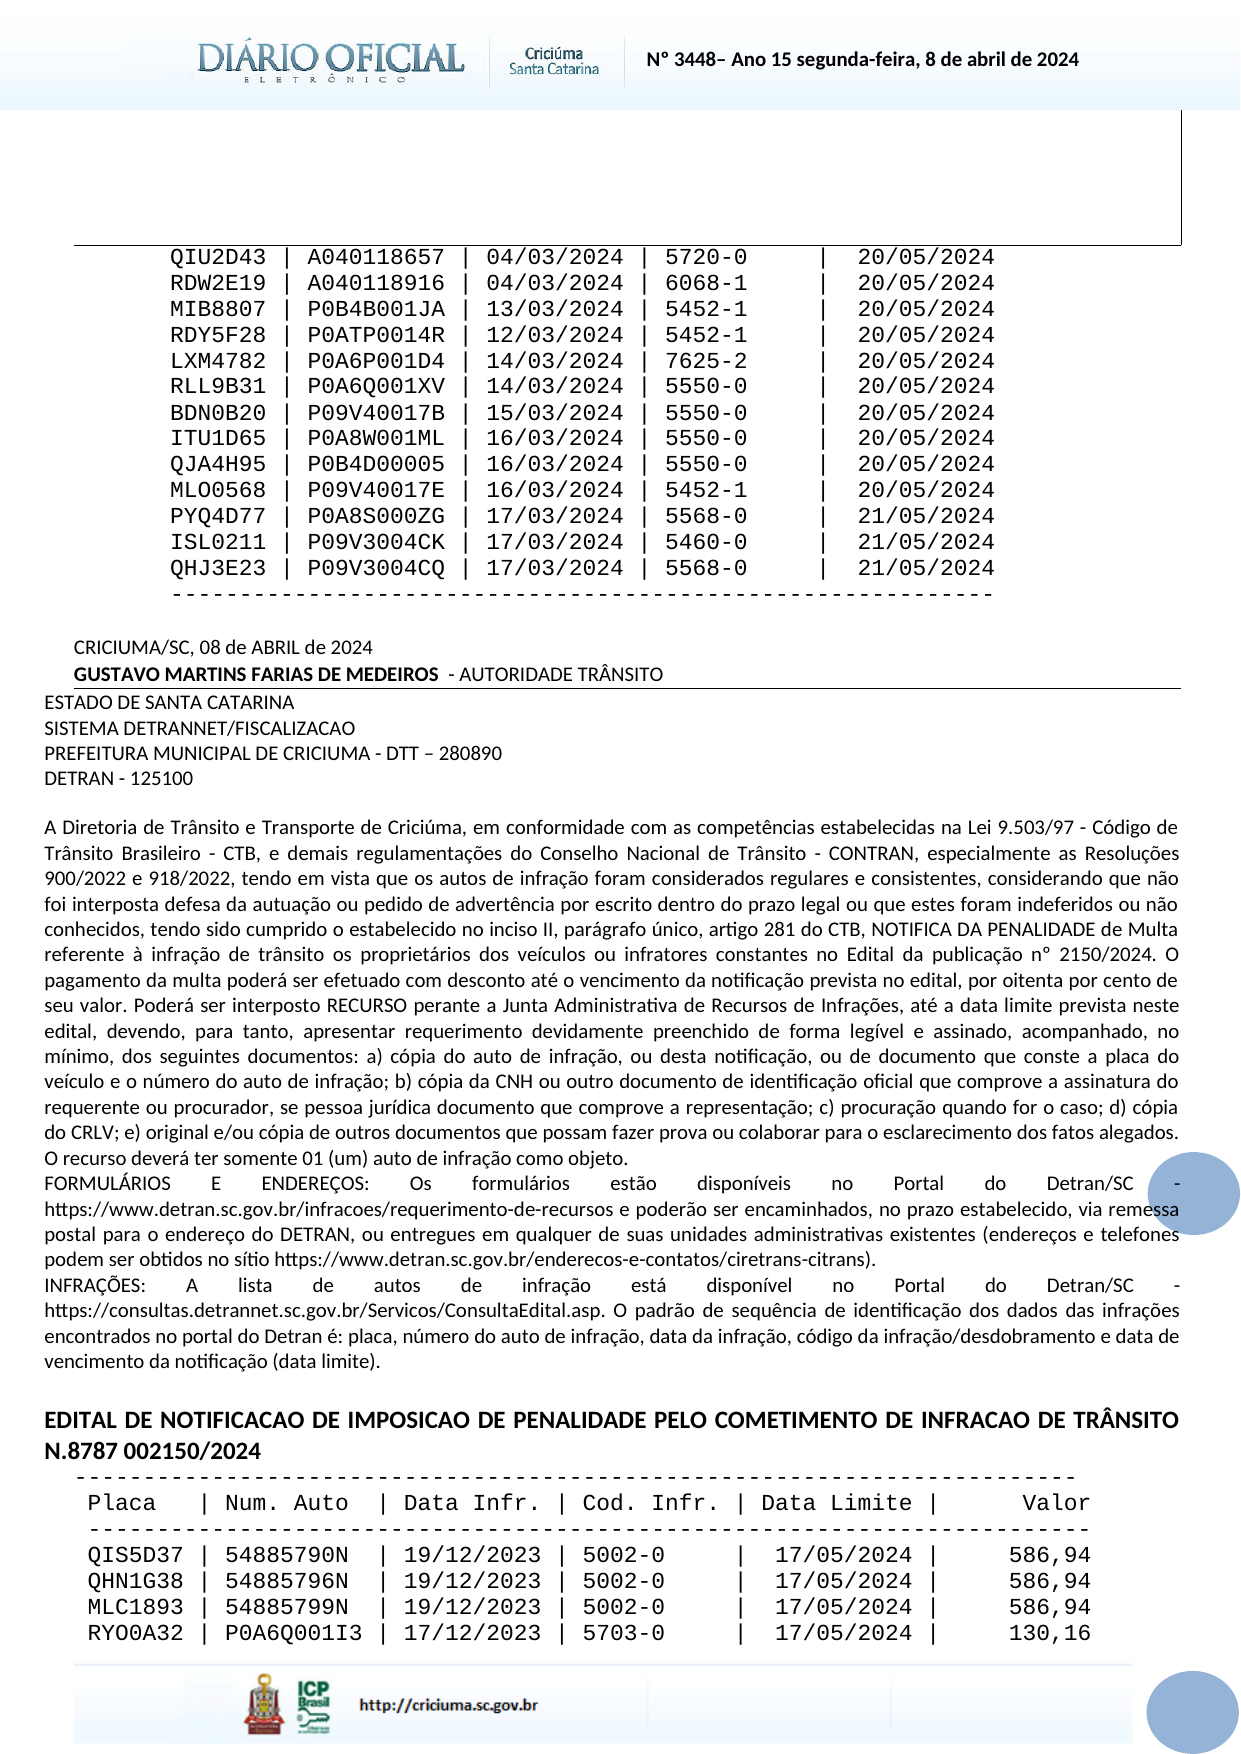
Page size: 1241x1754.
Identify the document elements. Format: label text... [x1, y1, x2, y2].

text ------------------------------------------------------------ [74, 582, 1181, 608]
text INFRAÇÕES: A lista de autos de infração está disponível no Portal do Detran/SC - https://consultas.detrannet.sc.gov.br/Servicos/ConsultaEdital.asp. O padrão de sequência de identificação dos dados das infrações encontrados no portal do Detran é: placa, número do auto de infração, data da infração, código da infração/desdobramento e data de vencimento da notificação (data limite). [44, 1272, 1181, 1374]
text SISTEMA DETRANNET/FISCALIZACAO [44, 715, 1181, 740]
text LXM4782 | P0A6P001D4 | 14/03/2024 | 7625-2 | 20/05/2024 [74, 349, 1181, 375]
text ------------------------------------------------------------------------- [74, 1465, 1181, 1491]
text PYQ4D77 | P0A8S000ZG | 17/03/2024 | 5568-0 | 21/05/2024 [74, 504, 1181, 531]
text QHN1G38 | 54885796N | 19/12/2023 | 5002-0 | 17/05/2024 | 586,94 [74, 1569, 1181, 1595]
text PREFEITURA MUNICIPAL DE CRICIUMA - DTT – 280890 [44, 740, 1181, 766]
text A Diretoria de Trânsito e Transporte de Criciúma, em conformidade com as competências estabelecidas na Lei 9.503/97 - Código de Trânsito Brasileiro - CTB, e demais regulamentações do Conselho Nacional de Trânsito - CONTRAN, especialmente as Resoluções 900/2022 e 918/2022, tendo em vista que os autos de infração foram considerados regulares e consistentes, considerando que não foi interposta defesa da autuação ou pedido de advertência por escrito dentro do prazo legal ou que estes foram indeferidos ou não conhecidos, tendo sido cumprido o estabelecido no inciso II, parágrafo único, artigo 281 do CTB, NOTIFICA DA PENALIDADE de Multa referente à infração de trânsito os proprietários dos veículos ou infratores constantes no Edital da publicação nº 2150/2024. O pagamento da multa poderá ser efetuado com desconto até o vencimento da notificação prevista no edital, por oitenta por cento de seu valor. Poderá ser interposto RECURSO perante a Junta Administrativa de Recursos de Infrações, até a data limite prevista neste edital, devendo, para tanto, apresentar requerimento devidamente preenchido de forma legível e assinado, acompanhado, no mínimo, dos seguintes documentos: a) cópia do auto de infração, ou desta notificação, ou de documento que conste a placa do veículo e o número do auto de infração; b) cópia da CNH ou outro documento de identificação oficial que comprove a assinatura do requerente ou procurador, se pessoa jurídica documento que comprove a representação; c) procuração quando for o caso; d) cópia do CRLV; e) original e/ou cópia de outros documentos que possam fazer prova ou colaborar para o esclarecimento dos fatos alegados. O recurso deverá ter somente 01 (um) auto de infração como objeto. [44, 814, 1181, 1170]
text QHJ3E23 | P09V3004CQ | 17/03/2024 | 5568-0 | 21/05/2024 [74, 556, 1181, 582]
text BDN0B20 | P09V40017B | 15/03/2024 | 5550-0 | 20/05/2024 [74, 401, 1181, 427]
text RDY5F28 | P0ATP0014R | 12/03/2024 | 5452-1 | 20/05/2024 [74, 323, 1181, 349]
text ISL0211 | P09V3004CK | 17/03/2024 | 5460-0 | 21/05/2024 [74, 531, 1181, 556]
text ITU1D65 | P0A8W001ML | 16/03/2024 | 5550-0 | 20/05/2024 [74, 427, 1181, 453]
text QIS5D37 | 54885790N | 19/12/2023 | 5002-0 | 17/05/2024 | 586,94 [74, 1543, 1181, 1569]
text MLO0568 | P09V40017E | 16/03/2024 | 5452-1 | 20/05/2024 [74, 479, 1181, 504]
text FORMULÁRIOS E ENDEREÇOS: Os formulários estão disponíveis no Portal do Detran/SC - https://www.detran.sc.gov.br/infracoes/requerimento-de-recursos e poderão ser encaminhados, no prazo estabelecido, via remessa postal para o endereço do DETRAN, ou entregues em qualquer de suas unidades administrativas existentes (endereços e telefones podem ser obtidos no sítio https://www.detran.sc.gov.br/enderecos-e-contatos/ciretrans-citrans). [44, 1170, 1181, 1272]
text MIB8807 | P0B4B001JA | 13/03/2024 | 5452-1 | 20/05/2024 [74, 297, 1181, 323]
text ESTADO DE SANTA CATARINA [44, 689, 1181, 715]
text ------------------------------------------------------------------------- [74, 1517, 1181, 1543]
text RLL9B31 | P0A6Q001XV | 14/03/2024 | 5550-0 | 20/05/2024 [74, 375, 1181, 401]
text RDW2E19 | A040118916 | 04/03/2024 | 6068-1 | 20/05/2024 [74, 271, 1181, 297]
text CRICIUMA/SC, 08 de ABRIL de 2024 GUSTAVO MARTINS FARIAS DE MEDEIROS - AUTORIDADE TRÂNSITO [74, 634, 1181, 688]
text DETRAN - 125100 [44, 766, 1181, 791]
text MLC1893 | 54885799N | 19/12/2023 | 5002-0 | 17/05/2024 | 586,94 [74, 1595, 1181, 1621]
text Placa | Num. Auto | Data Infr. | Cod. Infr. | Data Limite | Valor [74, 1491, 1181, 1517]
text QJA4H95 | P0B4D00005 | 16/03/2024 | 5550-0 | 20/05/2024 [74, 453, 1181, 479]
text RYO0A32 | P0A6Q001I3 | 17/12/2023 | 5703-0 | 17/05/2024 | 130,16 [74, 1621, 1181, 1647]
text EDITAL DE NOTIFICACAO DE IMPOSICAO DE PENALIDADE PELO COMETIMENTO DE INFRACAO DE TRÂNSITO N.8787 002150/2024 [44, 1404, 1181, 1465]
text QIU2D43 | A040118657 | 04/03/2024 | 5720-0 | 20/05/2024 [74, 245, 1181, 271]
